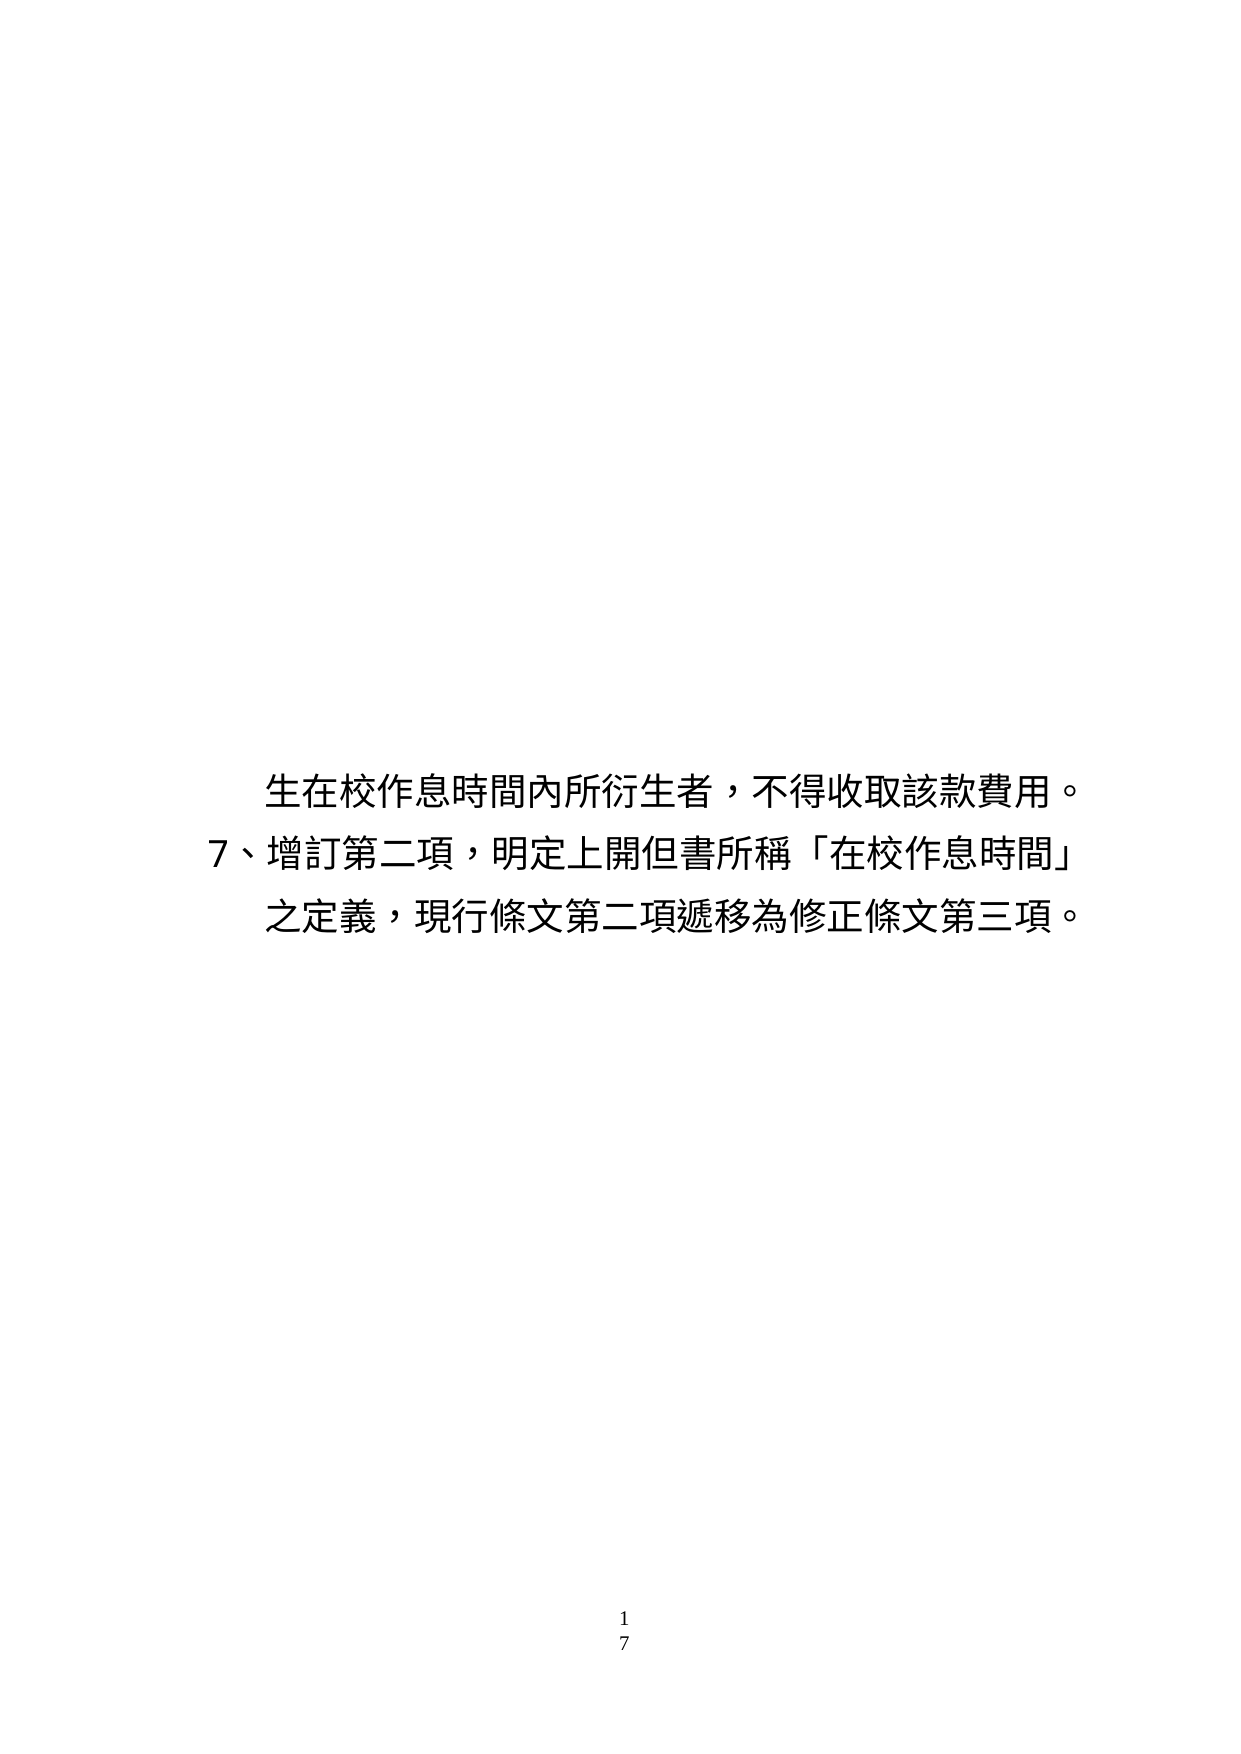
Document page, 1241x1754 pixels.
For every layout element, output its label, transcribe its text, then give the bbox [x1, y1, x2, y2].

text 7、增訂第二項，明定上開但書所稱「在校作息時間」之定義，現行條文第二項遞移為修正條文第三項。 [207, 809, 1092, 934]
text 生在校作息時間內所衍生者，不得收取該款費用。 [207, 747, 1092, 809]
